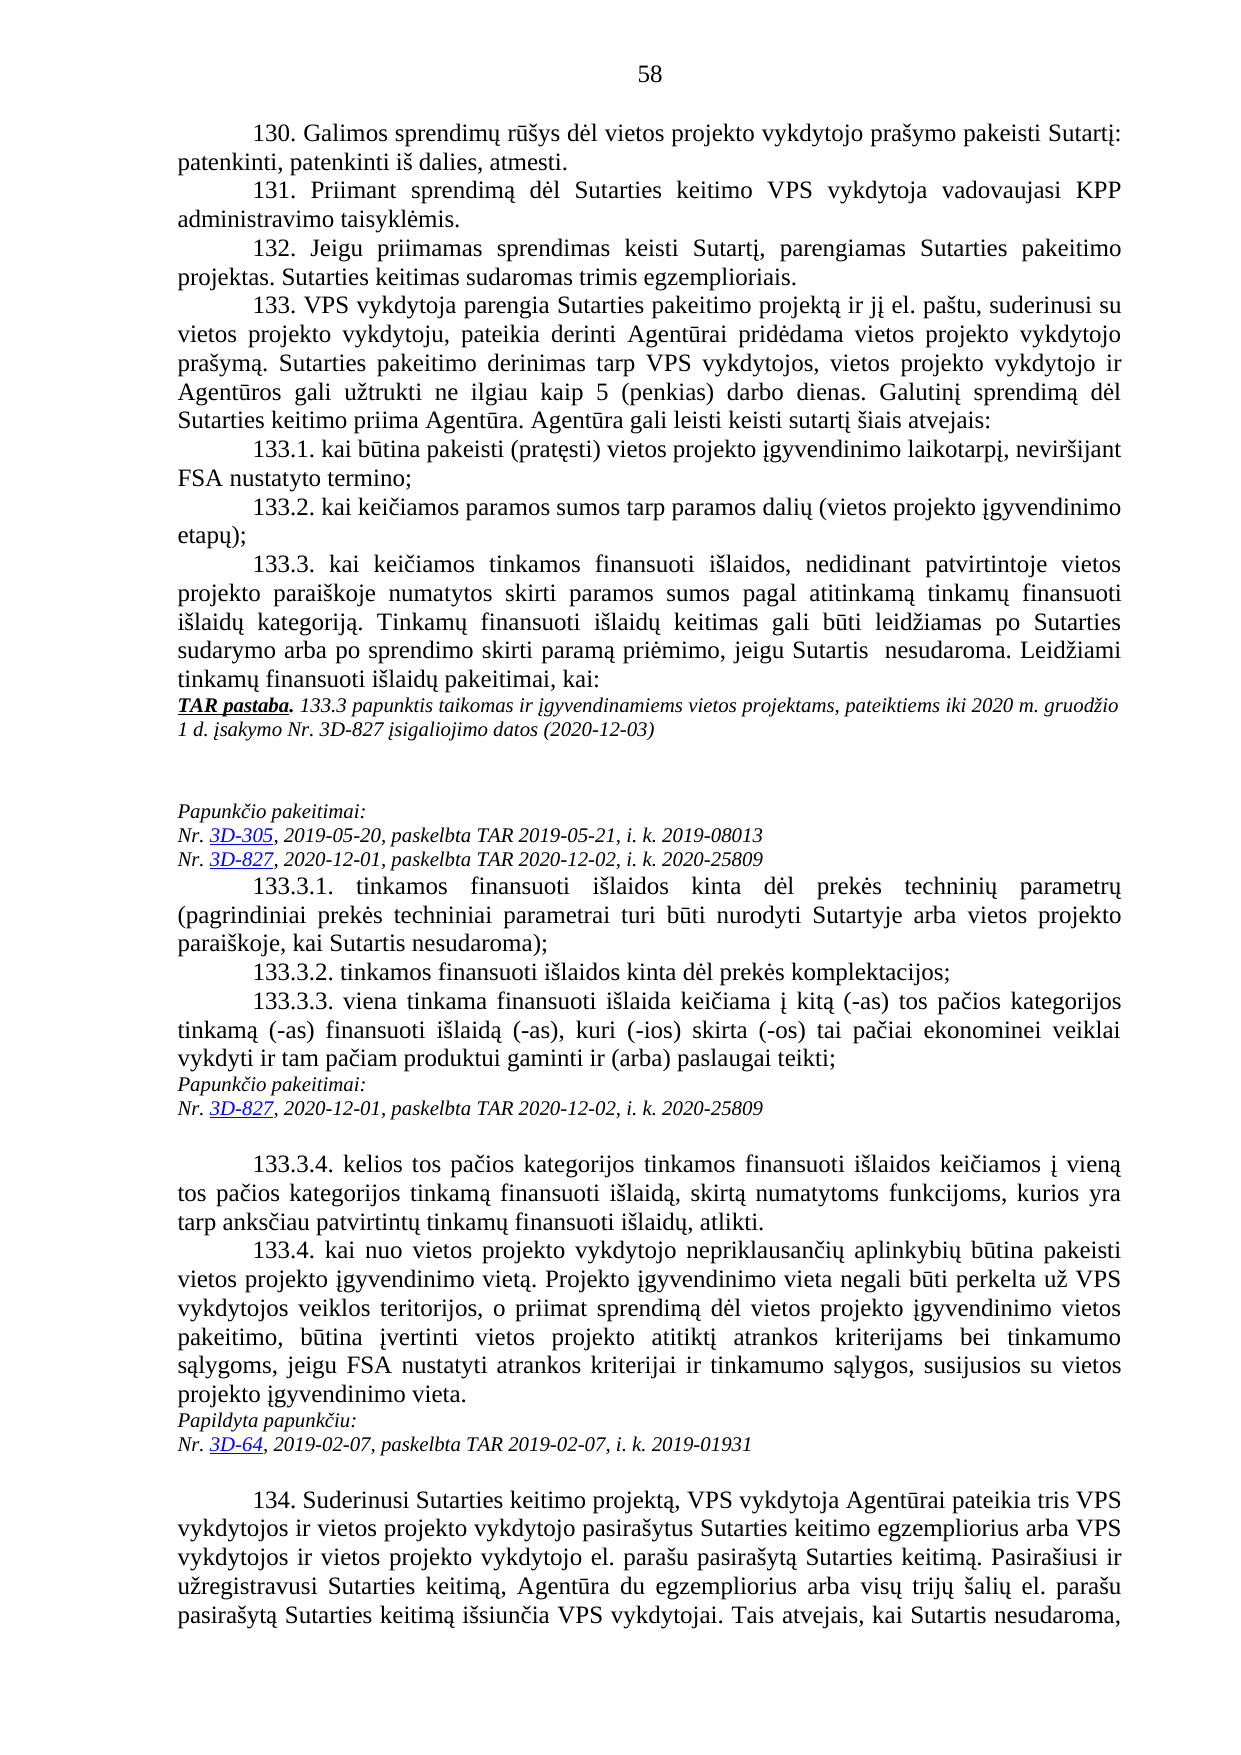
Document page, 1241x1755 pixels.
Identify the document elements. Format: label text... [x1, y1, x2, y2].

text 132. Jeigu priimamas sprendimas keisti Sutartį, parengiamas Sutarties pakeitimo projektas. Sutarties keitimas sudaromas trimis egzemplioriais. [177, 233, 1122, 291]
text 133.2. kai keičiamos paramos sumos tarp paramos dalių (vietos projekto įgyvendinimo etapų); [177, 492, 1122, 549]
text Papunkčio pakeitimai: [177, 1072, 1122, 1096]
text 133.3.4. kelios tos pačios kategorijos tinkamos finansuoti išlaidos keičiamos į vieną tos pačios kategorijos tinkamą finansuoti išlaidą, skirtą numatytoms funkcijoms, kurios yra tarp anksčiau patvirtintų tinkamų finansuoti išlaidų, atlikti. [177, 1149, 1122, 1235]
text 133.4. kai nuo vietos projekto vykdytojo nepriklausančių aplinkybių būtina pakeisti vietos projekto įgyvendinimo vietą. Projekto įgyvendinimo vieta negali būti perkelta už VPS vykdytojos veiklos teritorijos, o priimat sprendimą dėl vietos projekto įgyvendinimo vietos pakeitimo, būtina įvertinti vietos projekto atitiktį atrankos kriterijams bei tinkamumo sąlygoms, jeigu FSA nustatyti atrankos kriterijai ir tinkamumo sąlygos, susijusios su vietos projekto įgyvendinimo vieta. [177, 1235, 1122, 1408]
text 133.3.1. tinkamos finansuoti išlaidos kinta dėl prekės techninių parametrų (pagrindiniai prekės techniniai parametrai turi būti nurodyti Sutartyje arba vietos projekto paraiškoje, kai Sutartis nesudaroma); [177, 871, 1122, 957]
text Nr. 3D-305, 2019-05-20, paskelbta TAR 2019-05-21, i. k. 2019-08013 [177, 823, 1122, 847]
text 133.1. kai būtina pakeisti (pratęsti) vietos projekto įgyvendinimo laikotarpį, neviršijant FSA nustatyto termino; [177, 434, 1122, 492]
text 133.3.2. tinkamos finansuoti išlaidos kinta dėl prekės komplektacijos; [177, 957, 1122, 986]
text 131. Priimant sprendimą dėl Sutarties keitimo VPS vykdytoja vadovaujasi KPP administravimo taisyklėmis. [177, 176, 1122, 233]
text 133. VPS vykdytoja parengia Sutarties pakeitimo projektą ir jį el. paštu, suderinusi su vietos projekto vykdytoju, pateikia derinti Agentūrai pridėdama vietos projekto vykdytojo prašymą. Sutarties pakeitimo derinimas tarp VPS vykdytojos, vietos projekto vykdytojo ir Agentūros gali užtrukti ne ilgiau kaip 5 (penkias) darbo dienas. Galutinį sprendimą dėl Sutarties keitimo priima Agentūra. Agentūra gali leisti keisti sutartį šiais atvejais: [177, 291, 1122, 434]
text Nr. 3D-64, 2019-02-07, paskelbta TAR 2019-02-07, i. k. 2019-01931 [177, 1432, 1122, 1456]
text 130. Galimos sprendimų rūšys dėl vietos projekto vykdytojo prašymo pakeisti Sutartį: patenkinti, patenkinti iš dalies, atmesti. [177, 118, 1122, 176]
text 133.3. kai keičiamos tinkamos finansuoti išlaidos, nedidinant patvirtintoje vietos projekto paraiškoje numatytos skirti paramos sumos pagal atitinkamą tinkamų finansuoti išlaidų kategoriją. Tinkamų finansuoti išlaidų keitimas gali būti leidžiamas po Sutarties sudarymo arba po sprendimo skirti paramą priėmimo, jeigu Sutartis nesudaroma. Leidžiami tinkamų finansuoti išlaidų pakeitimai, kai: [177, 549, 1122, 693]
text TAR pastaba. 133.3 papunktis taikomas ir įgyvendinamiems vietos projektams, pateiktiems iki 2020 m. gruodžio 1 d. įsakymo Nr. 3D-827 įsigaliojimo datos (2020-12-03) [177, 693, 1122, 741]
text Nr. 3D-827, 2020-12-01, paskelbta TAR 2020-12-02, i. k. 2020-25809 [177, 847, 1122, 871]
text 133.3.3. viena tinkama finansuoti išlaida keičiama į kitą (-as) tos pačios kategorijos tinkamą (-as) finansuoti išlaidą (-as), kuri (-ios) skirta (-os) tai pačiai ekonominei veiklai vykdyti ir tam pačiam produktui gaminti ir (arba) paslaugai teikti; [177, 986, 1122, 1072]
text Papildyta papunkčiu: [177, 1408, 1122, 1432]
text 134. Suderinusi Sutarties keitimo projektą, VPS vykdytoja Agentūrai pateikia tris VPS vykdytojos ir vietos projekto vykdytojo pasirašytus Sutarties keitimo egzempliorius arba VPS vykdytojos ir vietos projekto vykdytojo el. parašu pasirašytą Sutarties keitimą. Pasirašiusi ir užregistravusi Sutarties keitimą, Agentūra du egzempliorius arba visų trijų šalių el. parašu pasirašytą Sutarties keitimą išsiunčia VPS vykdytojai. Tais atvejais, kai Sutartis nesudaroma, [177, 1485, 1122, 1628]
text Nr. 3D-827, 2020-12-01, paskelbta TAR 2020-12-02, i. k. 2020-25809 [177, 1096, 1122, 1120]
text Papunkčio pakeitimai: [177, 799, 1122, 823]
